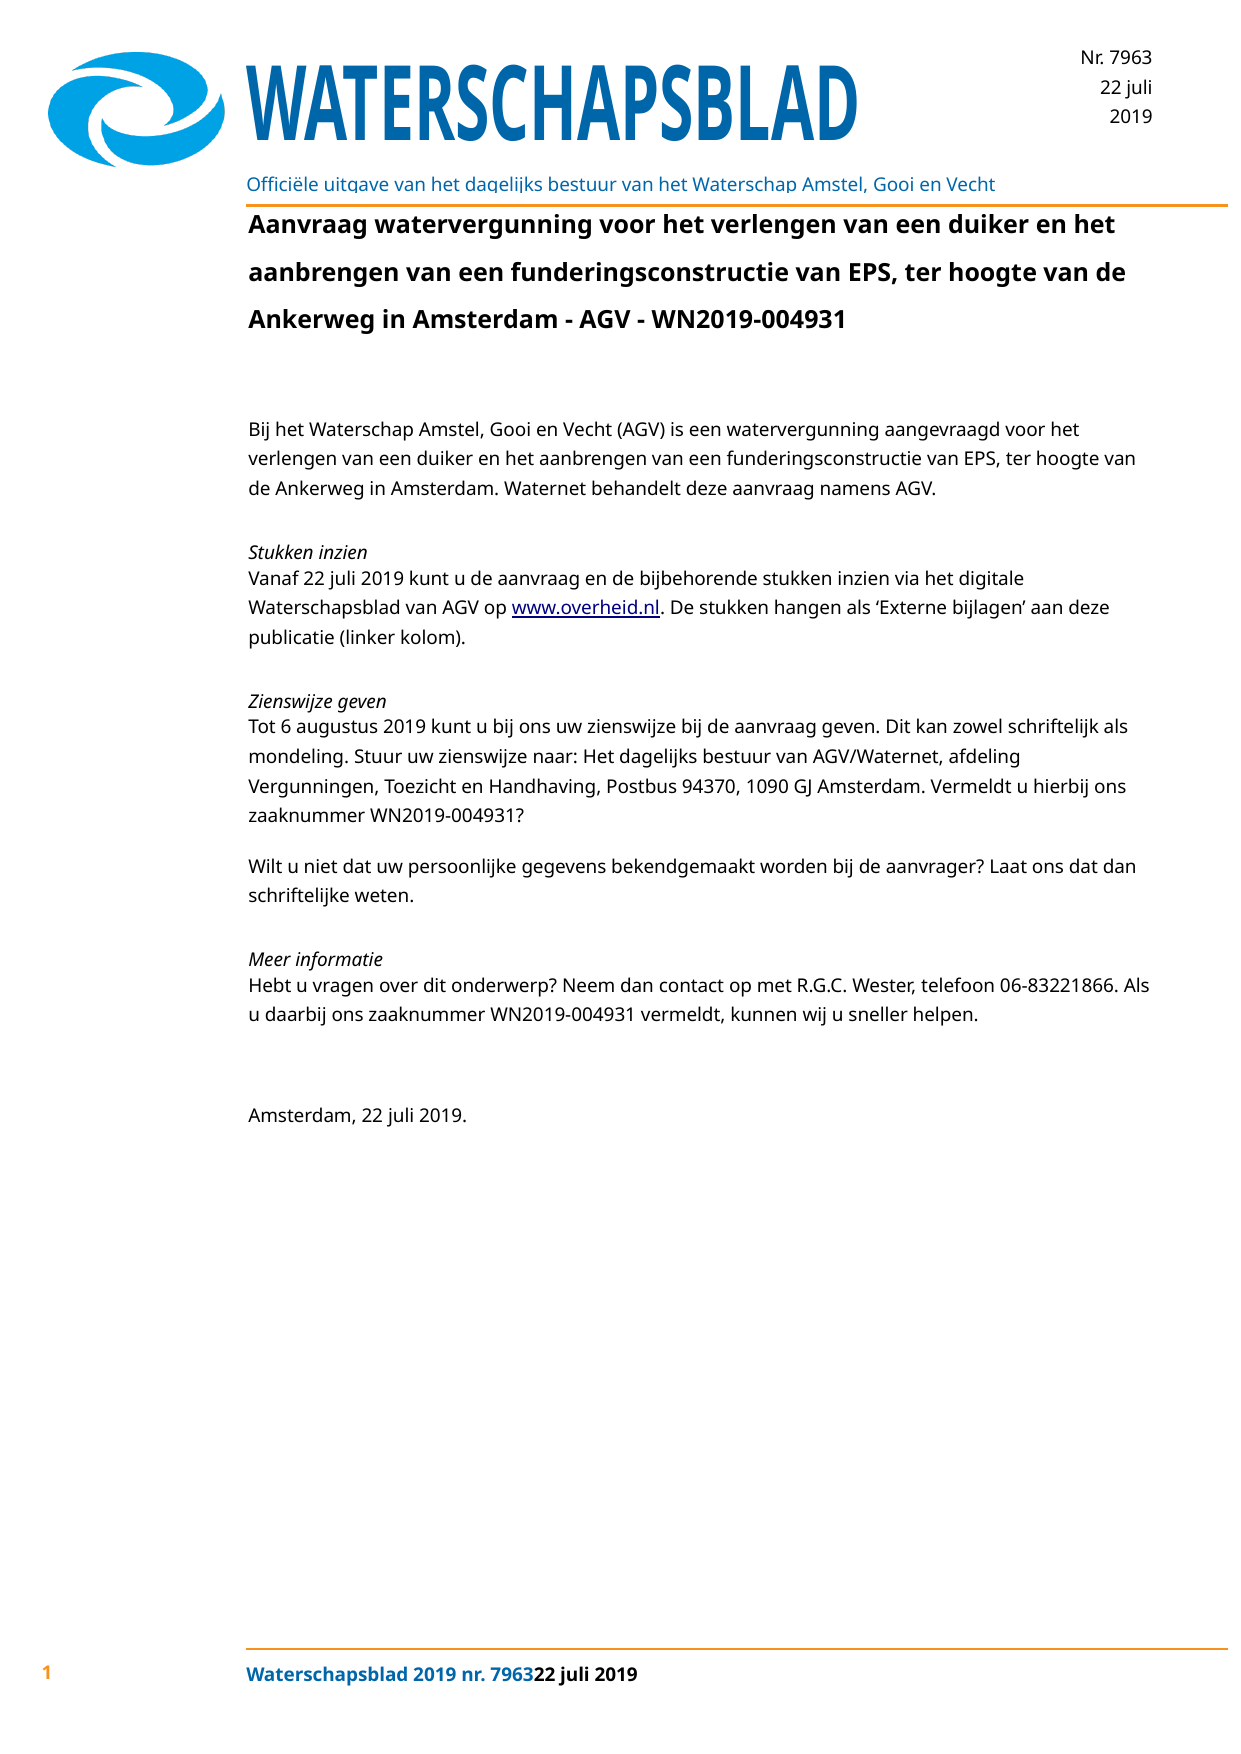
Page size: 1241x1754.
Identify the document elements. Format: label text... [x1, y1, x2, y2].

text Amsterdam, 22 juli 2019. [248, 1102, 1152, 1128]
text Zienswijze geven [248, 688, 1152, 714]
text Stukken inzien [248, 539, 1152, 565]
text Tot 6 augustus 2019 kunt u bij ons uw zienswijze bij de aanvraag geven. Dit kan zowel schriftelijk als mondeling. Stuur uw zienswijze naar: Het dagelijks bestuur van AGV/Waternet, afdeling Vergunningen, Toezicht en Handhaving, Postbus 94370, 1090 GJ Amsterdam. Vermeldt u hierbij ons zaaknummer WN2019-004931? [248, 714, 1152, 828]
text Aanvraag watervergunning voor het verlengen van een duiker en het aanbrengen van een funderingsconstructie van EPS, ter hoogte van de Ankerweg in Amsterdam - AGV - WN2019-004931 [248, 207, 1152, 336]
text Meer informatie [248, 946, 1152, 972]
text Bij het Waterschap Amstel, Gooi en Vecht (AGV) is een watervergunning aangevraagd voor het verlengen van een duiker en het aanbrengen van een funderingsconstructie van EPS, ter hoogte van de Ankerweg in Amsterdam. Waternet behandelt deze aanvraag namens AGV. [248, 416, 1152, 501]
text Wilt u niet dat uw persoonlijke gegevens bekendgemaakt worden bij de aanvrager? Laat ons dat dan schriftelijke weten. [248, 853, 1152, 908]
text Hebt u vragen over dit onderwerp? Neem dan contact op met R.G.C. Wester, telefoon 06-83221866. Als u daarbij ons zaaknummer WN2019-004931 vermeldt, kunnen wij u sneller helpen. [248, 972, 1152, 1027]
picture [41, 47, 231, 172]
text Vanaf 22 juli 2019 kunt u de aanvraag en de bijbehorende stukken inzien via het digitale Waterschapsblad van AGV op www.overheid.nl. De stukken hangen als ‘Externe bijlagen’ aan deze publicatie (linker kolom). [248, 565, 1152, 650]
